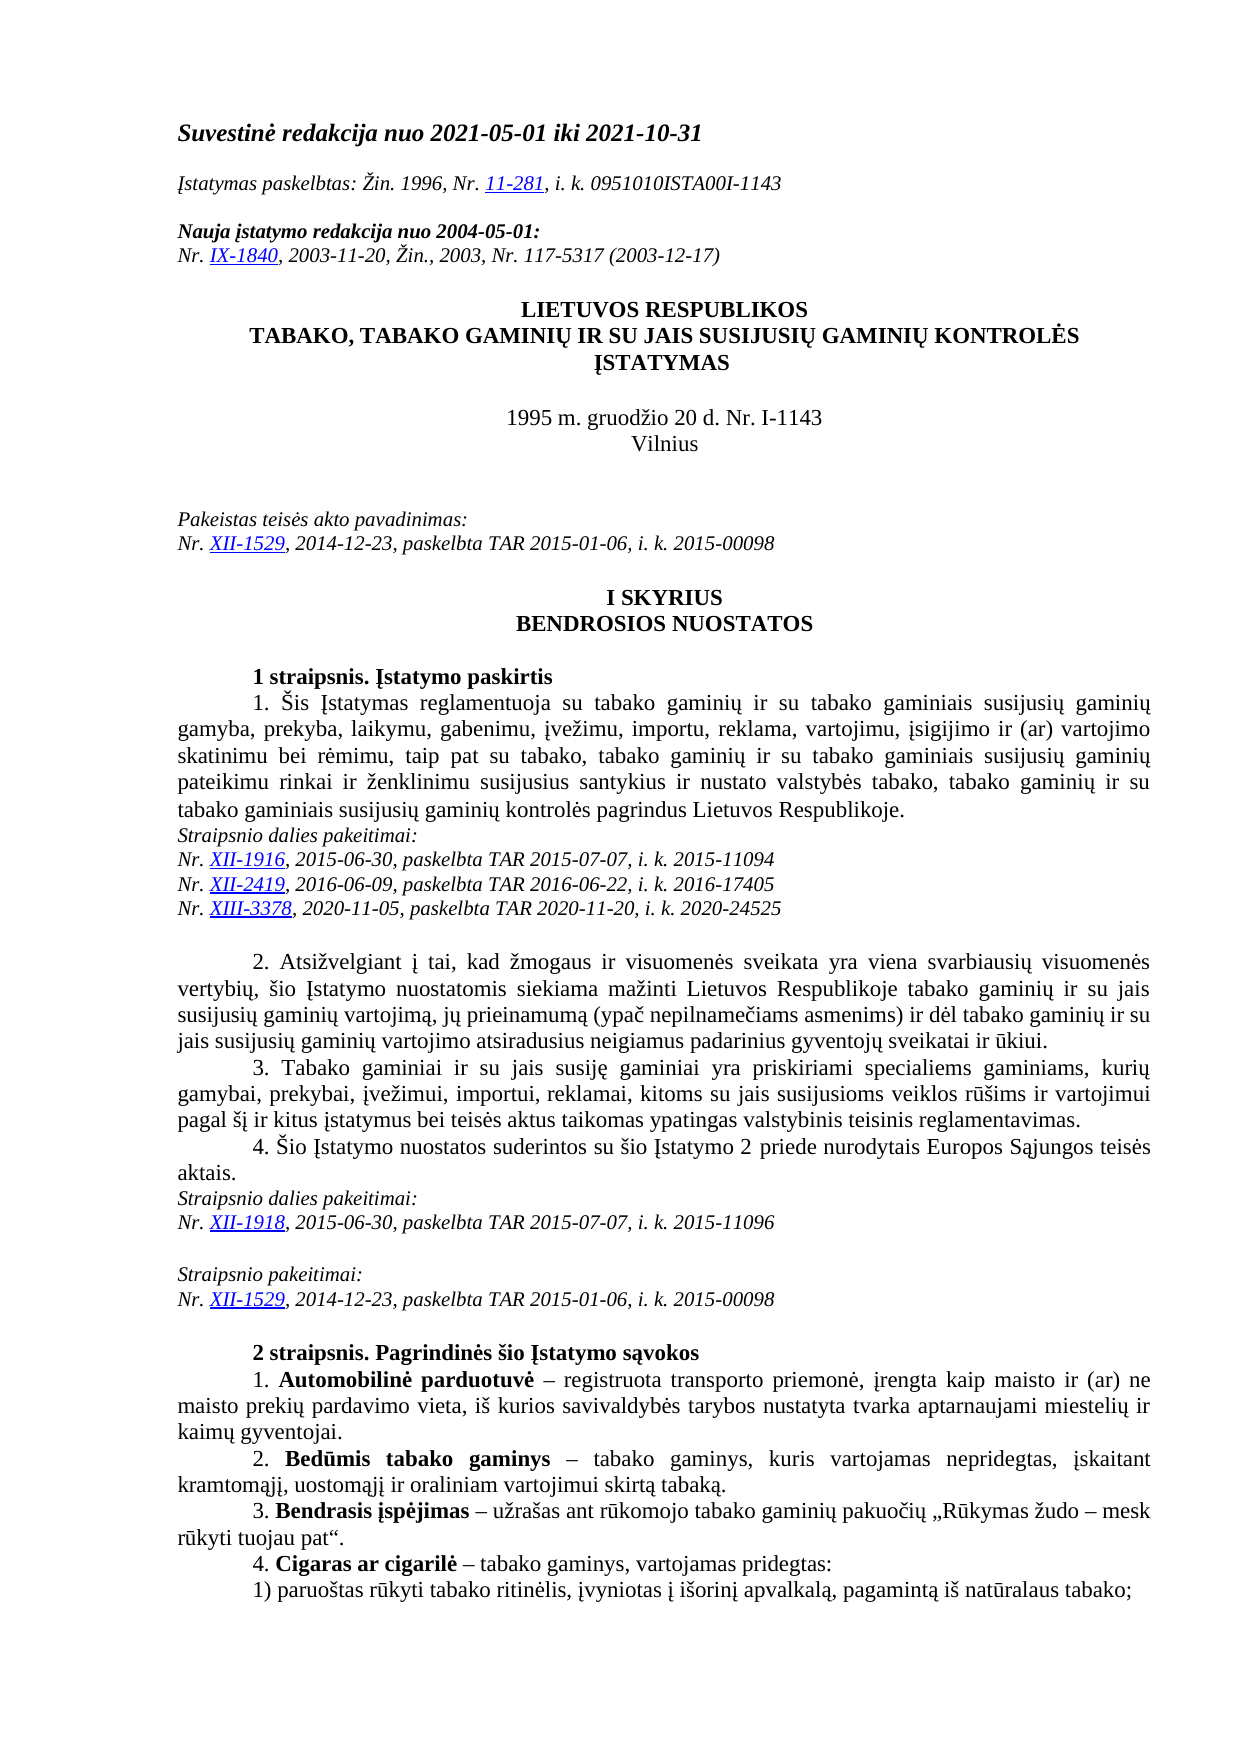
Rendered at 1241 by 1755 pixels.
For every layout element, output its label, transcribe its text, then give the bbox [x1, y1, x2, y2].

text 3. Tabako gaminiai ir su jais susiję gaminiai yra priskiriami specialiems gaminiams, kurių gamybai, prekybai, įvežimui, importui, reklamai, kitoms su jais susijusioms veiklos rūšims ir vartojimui pagal šį ir kitus įstatymus bei teisės aktus taikomas ypatingas valstybinis teisinis reglamentavimas. [177, 1054, 1152, 1133]
text Nr. XIII-3378, 2020-11-05, paskelbta TAR 2020-11-20, i. k. 2020-24525 [177, 896, 1152, 919]
text Įstatymas paskelbtas: Žin. 1996, Nr. 11-281, i. k. 0951010ISTA00I-1143 [177, 171, 1152, 195]
text 1) paruoštas rūkyti tabako ritinėlis, įvyniotas į išorinį apvalkalą, pagamintą iš natūralaus tabako; [177, 1576, 1152, 1603]
text Vilnius [177, 430, 1152, 456]
text TABAKO, TABAKO GAMINIŲ IR SU JAIS SUSIJUSIŲ GAMINIŲ KONTROLĖS [177, 322, 1152, 349]
text Nr. XII-1916, 2015-06-30, paskelbta TAR 2015-07-07, i. k. 2015-11094 [177, 847, 1152, 871]
text Nr. XII-1918, 2015-06-30, paskelbta TAR 2015-07-07, i. k. 2015-11096 [177, 1209, 1152, 1234]
text 4. Šio Įstatymo nuostatos suderintos su šio Įstatymo 2 priede nurodytais Europos Sąjungos teisės aktais. [177, 1133, 1152, 1186]
text 2 straipsnis. Pagrindinės šio Įstatymo sąvokos [177, 1339, 1152, 1366]
subtitle BENDROSIOS NUOSTATOS [177, 610, 1152, 636]
text LIETUVOS RESPUBLIKOS [177, 296, 1152, 322]
text 2. Bedūmis tabako gaminys – tabako gaminys, kuris vartojamas nepridegtas, įskaitant kramtomąjį, uostomąjį ir oraliniam vartojimui skirtą tabaką. [177, 1445, 1152, 1497]
text 4. Cigaras ar cigarilė – tabako gaminys, vartojamas pridegtas: [177, 1550, 1152, 1576]
text Nauja įstatymo redakcija nuo 2004-05-01: [177, 219, 1152, 243]
text Straipsnio dalies pakeitimai: [177, 1186, 1152, 1209]
text 1 straipsnis. Įstatymo paskirtis [177, 663, 1152, 689]
text 2. Atsižvelgiant į tai, kad žmogaus ir visuomenės sveikata yra viena svarbiausių visuomenės vertybių, šio Įstatymo nuostatomis siekiama mažinti Lietuvos Respublikoje tabako gaminių ir su jais susijusių gaminių vartojimą, jų prieinamumą (ypač nepilnamečiams asmenims) ir dėl tabako gaminių ir su jais susijusių gaminių vartojimo atsiradusius neigiamus padarinius gyventojų sveikatai ir ūkiui. [177, 948, 1152, 1054]
text 1. Šis Įstatymas reglamentuoja su tabako gaminių ir su tabako gaminiais susijusių gaminių gamyba, prekyba, laikymu, gabenimu, įvežimu, importu, reklama, vartojimu, įsigijimo ir (ar) vartojimo skatinimu bei rėmimu, taip pat su tabako, tabako gaminių ir su tabako gaminiais susijusių gaminių pateikimu rinkai ir ženklinimu susijusius santykius ir nustato valstybės tabako, tabako gaminių ir su tabako gaminiais susijusių gaminių kontrolės pagrindus Lietuvos Respublikoje. [177, 689, 1152, 823]
text Nr. XII-1529, 2014-12-23, paskelbta TAR 2015-01-06, i. k. 2015-00098 [177, 1286, 1152, 1311]
text ĮSTATYMAS [177, 349, 1152, 375]
text Nr. XII-1529, 2014-12-23, paskelbta TAR 2015-01-06, i. k. 2015-00098 [177, 531, 1152, 555]
text 1. Automobilinė parduotuvė – registruota transporto priemonė, įrengta kaip maisto ir (ar) ne maisto prekių pardavimo vieta, iš kurios savivaldybės tarybos nustatyta tvarka aptarnaujami miestelių ir kaimų gyventojai. [177, 1366, 1152, 1445]
text 1995 m. gruodžio 20 d. Nr. I-1143 [177, 404, 1152, 430]
text Nr. IX-1840, 2003-11-20, Žin., 2003, Nr. 117-5317 (2003-12-17) [177, 243, 1152, 267]
text 3. Bendrasis įspėjimas – užrašas ant rūkomojo tabako gaminių pakuočių „Rūkymas žudo – mesk rūkyti tuojau pat“. [177, 1497, 1152, 1550]
text Straipsnio pakeitimai: [177, 1262, 1152, 1286]
text Suvestinė redakcija nuo 2021-05-01 iki 2021-10-31 [177, 118, 1152, 147]
text Straipsnio dalies pakeitimai: [177, 823, 1152, 847]
text Pakeistas teisės akto pavadinimas: [177, 507, 1152, 531]
text I SKYRIUS [177, 584, 1152, 610]
text Nr. XII-2419, 2016-06-09, paskelbta TAR 2016-06-22, i. k. 2016-17405 [177, 871, 1152, 896]
